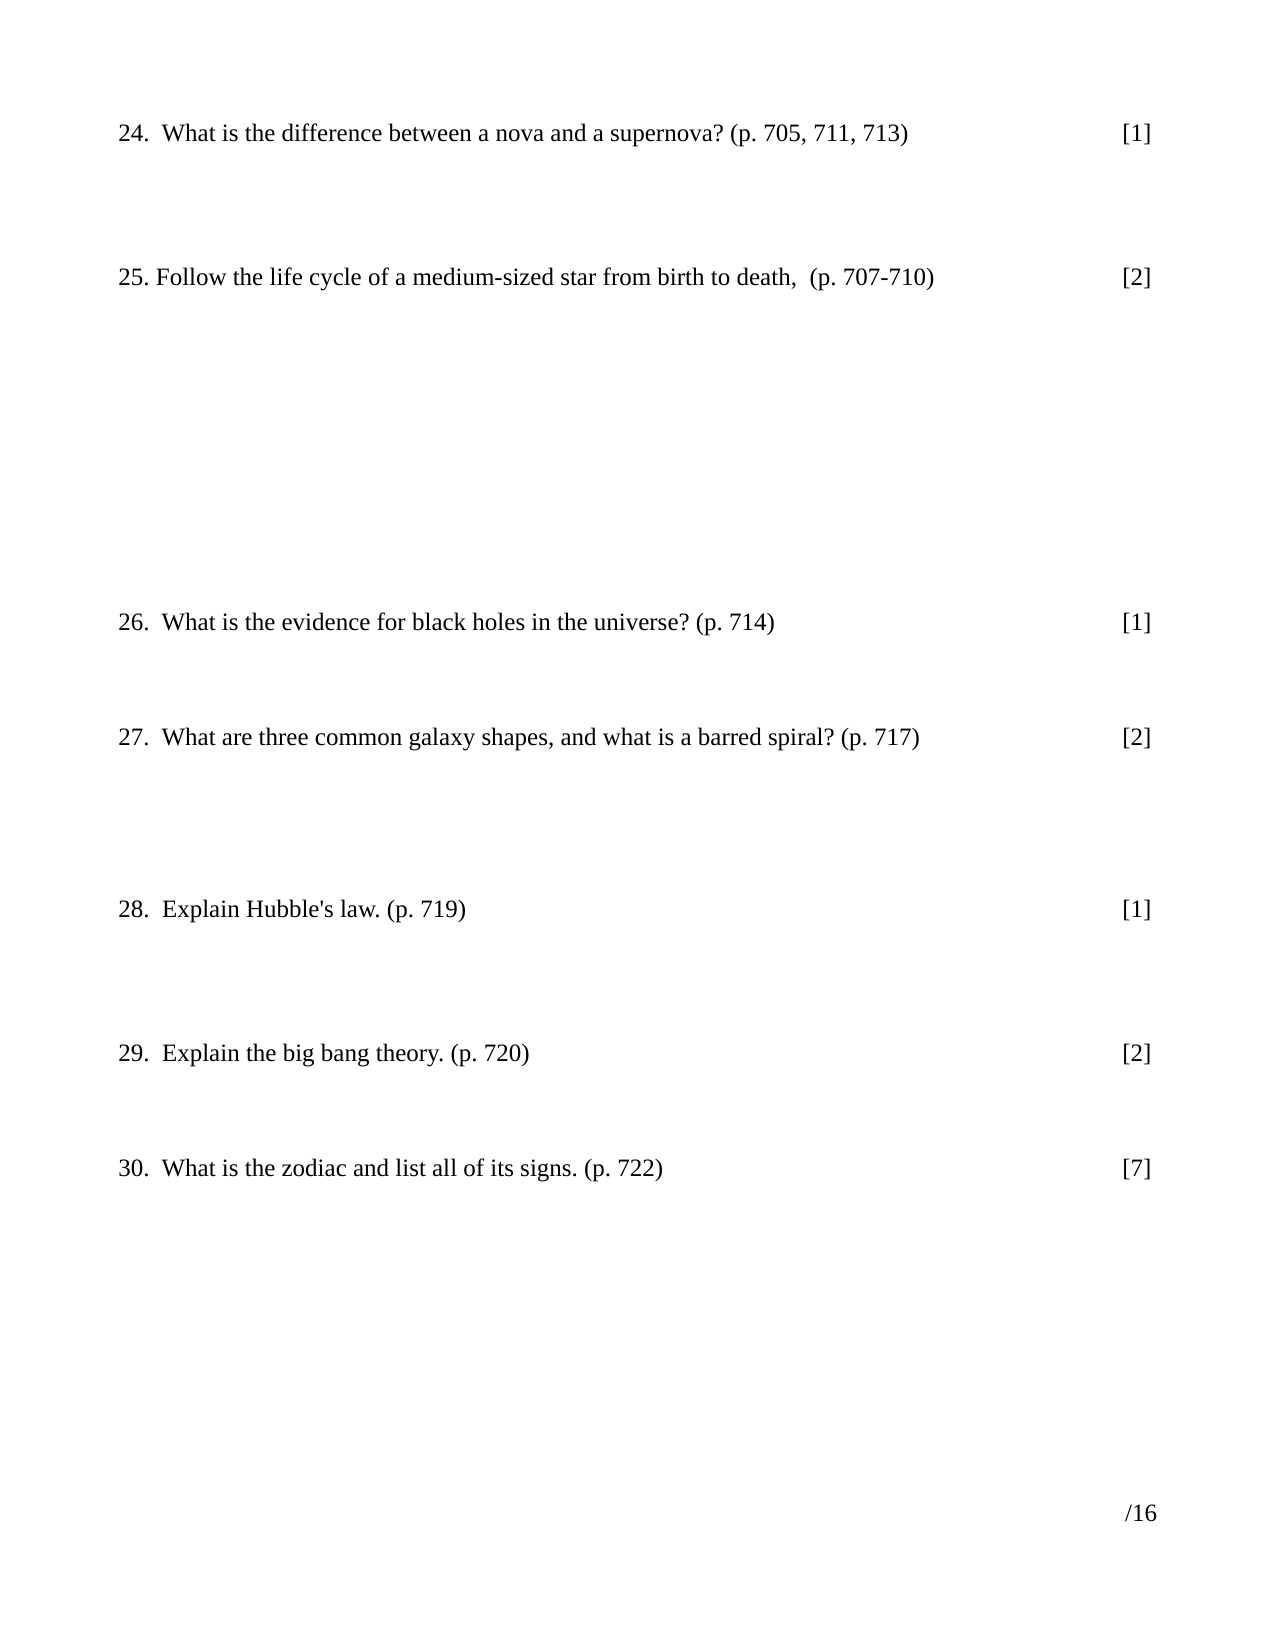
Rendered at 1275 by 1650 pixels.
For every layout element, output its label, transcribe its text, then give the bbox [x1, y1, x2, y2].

text 26. What is the evidence for black holes in the universe? (p. 714) [1] [118, 607, 1157, 636]
text 30. What is the zodiac and list all of its signs. (p. 722) [7] [118, 1153, 1157, 1182]
text 25. Follow the life cycle of a medium-sized star from birth to death, (p. 707-710) [2] [118, 262, 1157, 291]
text 24. What is the difference between a nova and a supernova? (p. 705, 711, 713) [1] [118, 118, 1157, 147]
text /16 [118, 1498, 1157, 1527]
text 29. Explain the big bang theory. (p. 720) [2] [118, 1038, 1157, 1067]
text 27. What are three common galaxy shapes, and what is a barred spiral? (p. 717) [2] [118, 722, 1157, 751]
text 28. Explain Hubble's law. (p. 719) [1] [118, 894, 1157, 923]
